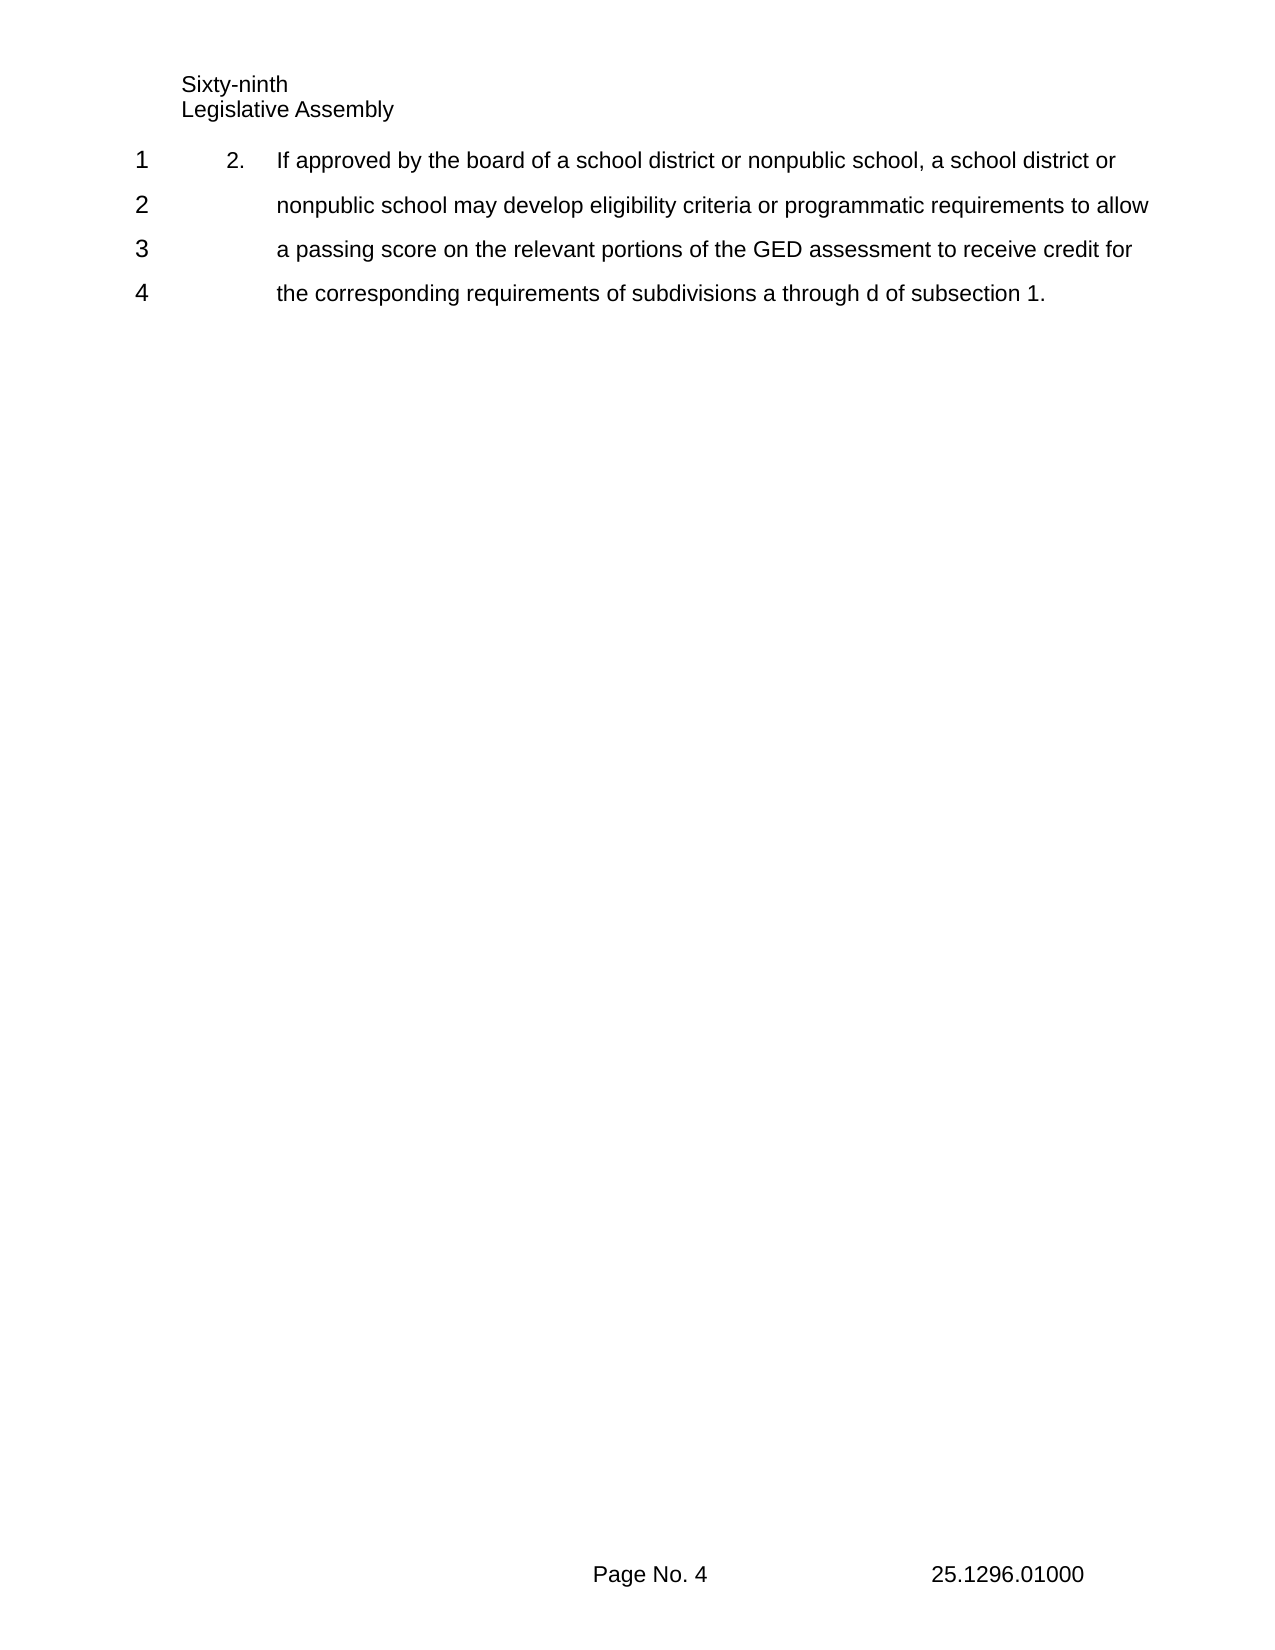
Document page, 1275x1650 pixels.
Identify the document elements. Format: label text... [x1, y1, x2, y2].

text 2. If approved by the board of a school district or nonpublic school, a school district or nonpublic school may develop eligibility criteria or programmatic requirements to allow a passing score on the relevant portions of the GED assessment to receive credit for the corresponding requirements of subdivisions a through d of subsection 1. [181, 133, 1154, 310]
